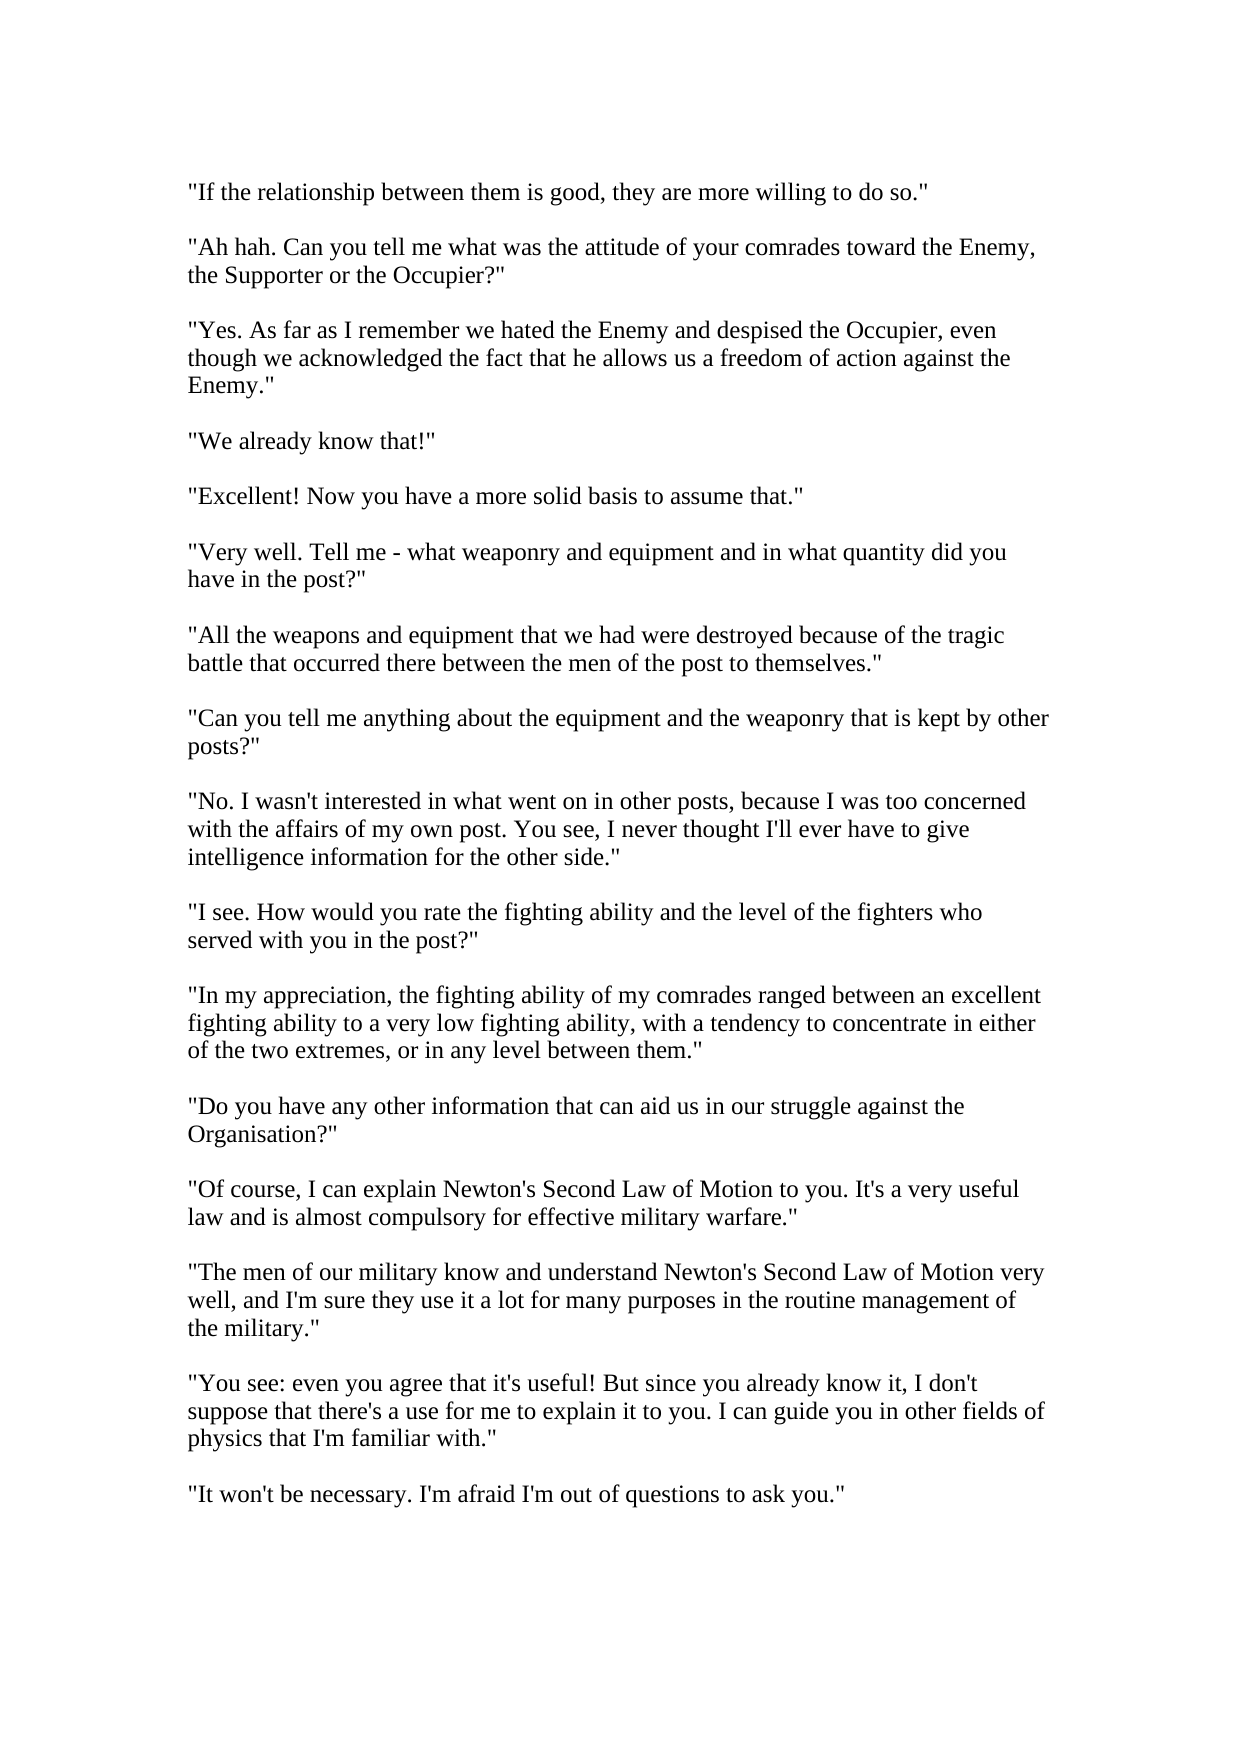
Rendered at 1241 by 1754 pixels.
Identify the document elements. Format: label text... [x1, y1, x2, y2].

text "I see. How would you rate the fighting ability and the level of the fighters who served with you in the post?" [187, 898, 1053, 953]
text "Do you have any other information that can aid us in our struggle against the Organisation?" [187, 1092, 1053, 1147]
text "Excellent! Now you have a more solid basis to assume that." [187, 482, 1053, 510]
text "We already know that!" [187, 427, 1053, 455]
text "Very well. Tell me - what weaponry and equipment and in what quantity did you have in the post?" [187, 538, 1053, 593]
text "All the weapons and equipment that we had were destroyed because of the tragic battle that occurred there between the men of the post to themselves." [187, 621, 1053, 676]
text "The men of our military know and understand Newton's Second Law of Motion very well, and I'm sure they use it a lot for many purposes in the routine management of the military." [187, 1258, 1053, 1341]
text "Yes. As far as I remember we hated the Enemy and despised the Occupier, even though we acknowledged the fact that he allows us a freedom of action against the Enemy." [187, 316, 1053, 399]
text "Of course, I can explain Newton's Second Law of Motion to you. It's a very useful law and is almost compulsory for effective military warfare." [187, 1175, 1053, 1231]
text "Ah hah. Can you tell me what was the attitude of your comrades toward the Enemy, the Supporter or the Occupier?" [187, 233, 1053, 288]
text "No. I wasn't interested in what went on in other posts, because I was too concerned with the affairs of my own post. You see, I never thought I'll ever have to give intelligence information for the other side." [187, 787, 1053, 870]
text "It won't be necessary. I'm afraid I'm out of questions to ask you." [187, 1480, 1053, 1508]
text "In my appreciation, the fighting ability of my comrades ranged between an excellent fighting ability to a very low fighting ability, with a tendency to concentrate in either of the two extremes, or in any level between them." [187, 981, 1053, 1064]
text "If the relationship between them is good, they are more willing to do so." [187, 178, 1053, 205]
text "Can you tell me anything about the equipment and the weaponry that is kept by other posts?" [187, 704, 1053, 759]
text "You see: even you agree that it's useful! But since you already know it, I don't suppose that there's a use for me to explain it to you. I can guide you in other fields of physics that I'm familiar with." [187, 1369, 1053, 1452]
